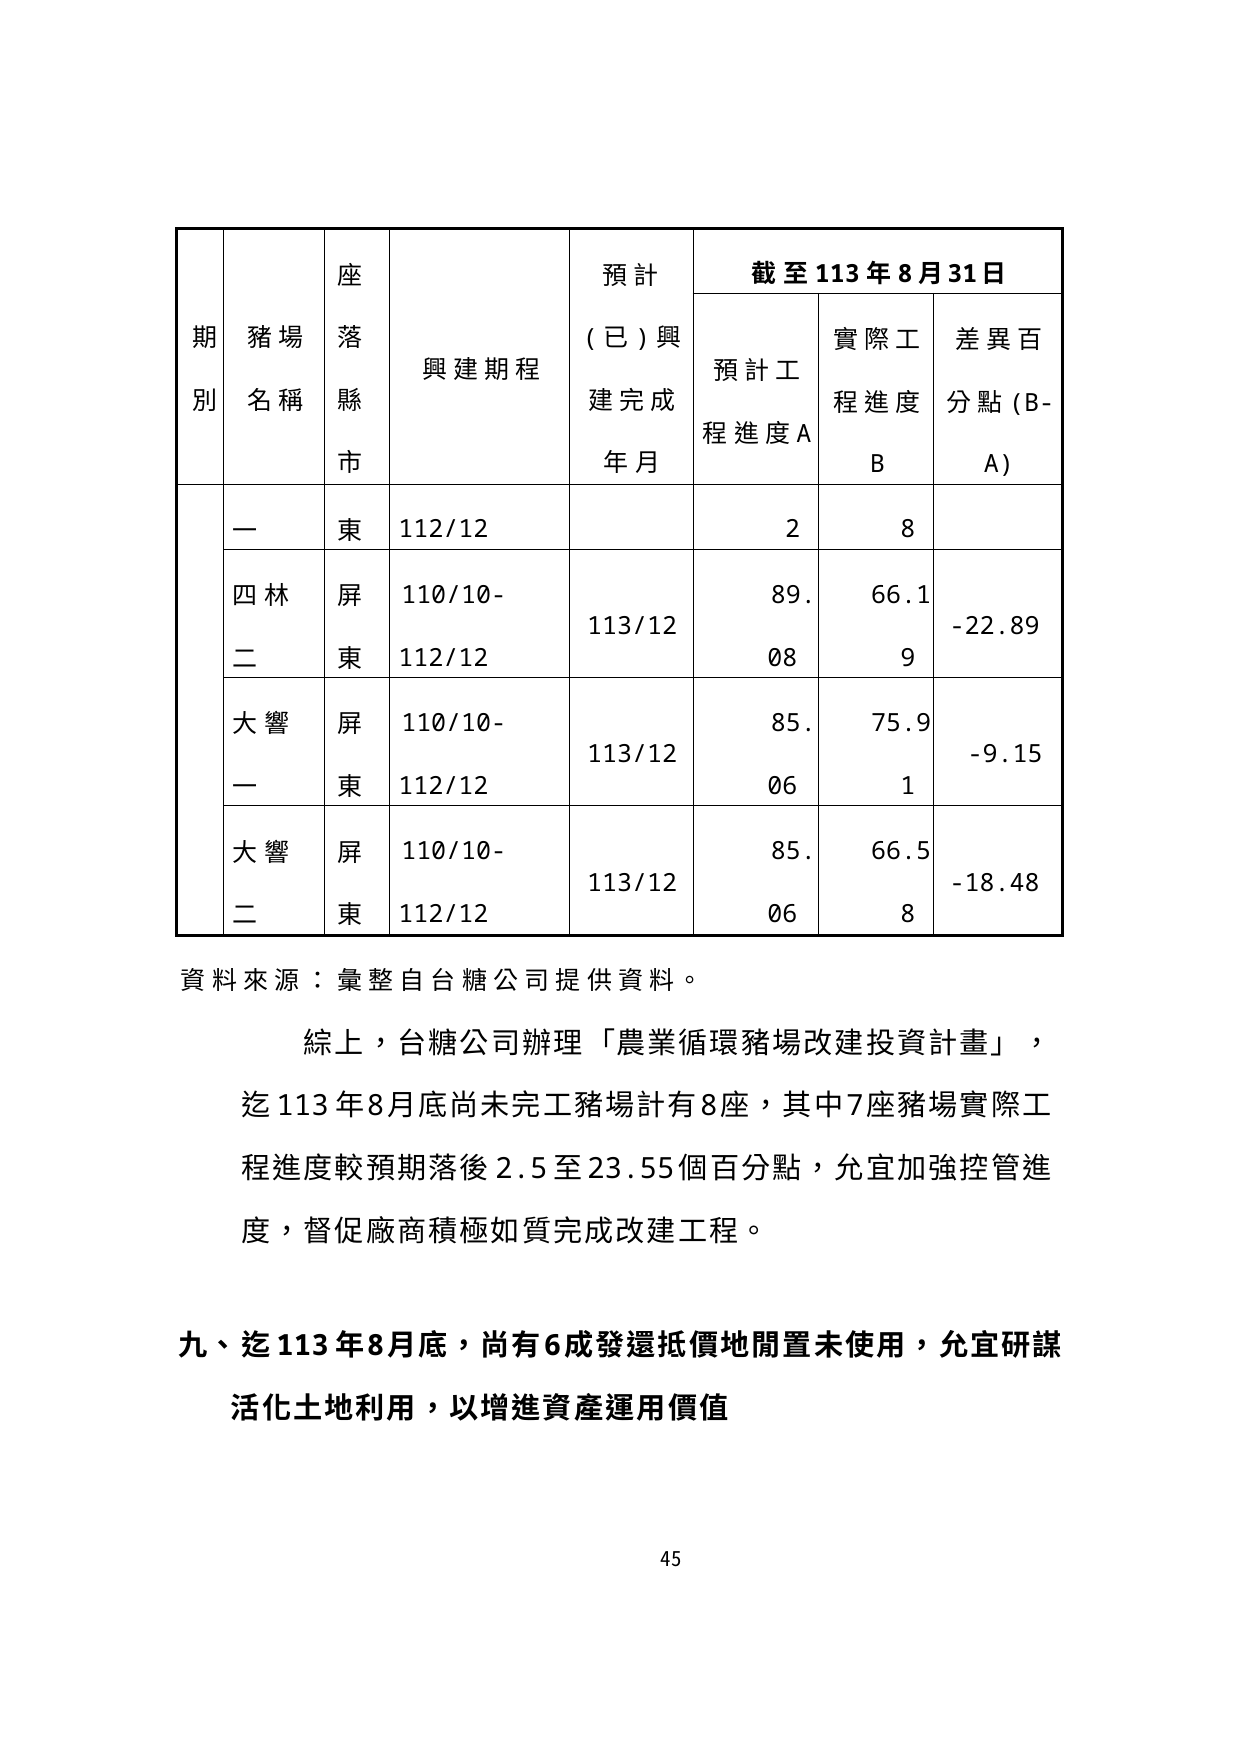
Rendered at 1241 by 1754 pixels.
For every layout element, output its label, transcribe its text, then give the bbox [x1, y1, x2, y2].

table_cell -22.89 [934, 550, 1061, 677]
table_cell 89.08 [694, 550, 818, 677]
table_cell 110/10-112/12 [390, 678, 569, 805]
table_cell 差異百分點(B-A) [934, 294, 1061, 483]
table_cell 屏東 [325, 550, 389, 677]
table_cell 一 [224, 485, 324, 549]
table_cell 113/12 [570, 550, 693, 677]
table_header 座落縣市 [325, 230, 389, 483]
table_cell [934, 485, 1061, 549]
table_header 豬場 名稱 [224, 230, 324, 483]
table_cell 東 [325, 485, 389, 549]
table_cell 四林二 [224, 550, 324, 677]
table_cell 屏東 [325, 678, 389, 805]
table_cell 66.58 [819, 806, 933, 933]
table_cell -9.15 [934, 678, 1061, 805]
table_cell 大響一 [224, 678, 324, 805]
table_cell 2 [694, 485, 818, 549]
table_cell 66.19 [819, 550, 933, 677]
table_cell 113/12 [570, 806, 693, 933]
table_cell 屏東 [325, 806, 389, 933]
text 資料來源：彙整自台糖公司提供資料。 [177, 937, 1063, 999]
table_cell -18.48 [934, 806, 1061, 933]
table_cell [570, 485, 693, 549]
table_cell 75.91 [819, 678, 933, 805]
table_cell 110/10-112/12 [390, 550, 569, 677]
table_cell 實際工程進度B [819, 294, 933, 483]
table_cell 大響二 [224, 806, 324, 933]
text 綜上，台糖公司辦理「農業循環豬場改建投資計畫」，迄113年8月底尚未完工豬場計有8座，其中7座豬場實際工程進度較預期落後2.5至23.55個百分點，允宜加強控管進度，督促廠商積極如質完成改建工程。 [236, 999, 1063, 1249]
table_cell 112/12 [390, 485, 569, 549]
table_cell 8 [819, 485, 933, 549]
table_cell 110/10-112/12 [390, 806, 569, 933]
table_cell 85.06 [694, 678, 818, 805]
table_header 截至113年8月31日 [694, 230, 1061, 293]
table_cell 113/12 [570, 678, 693, 805]
table_cell 85.06 [694, 806, 818, 933]
table_header 興建期程 [390, 230, 569, 483]
table_cell [178, 485, 223, 933]
table_header 預計(已)興建完成年月 [570, 230, 693, 483]
text 九、迄113年8月底，尚有6成發還抵價地閒置未使用，允宜研謀活化土地利用，以增進資產運用價值 [177, 1301, 1063, 1426]
table_header 期別 [178, 230, 223, 483]
table_cell 預計工程進度A [694, 294, 818, 483]
